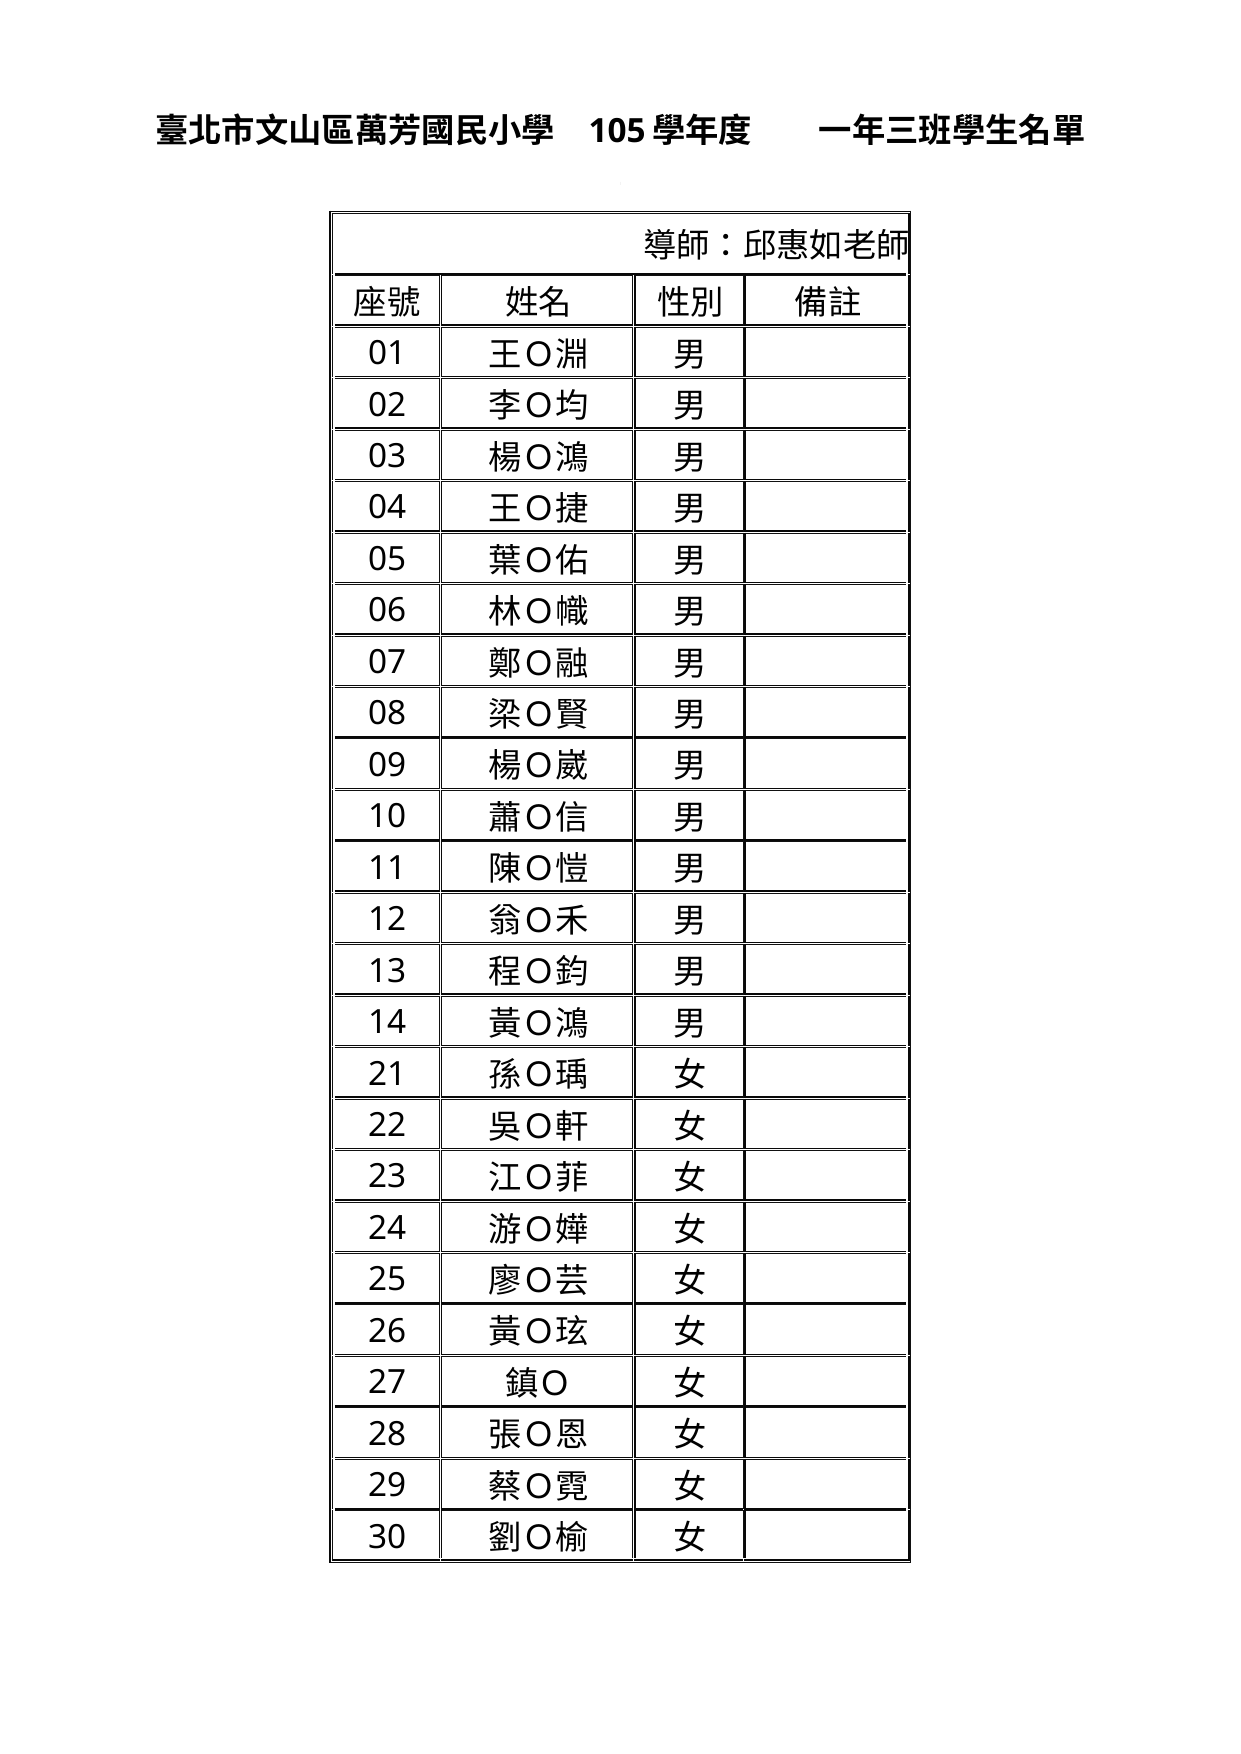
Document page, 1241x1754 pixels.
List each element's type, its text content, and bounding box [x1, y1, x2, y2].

table_cell [744, 376, 909, 427]
table_cell [744, 479, 909, 530]
table_cell 26 [333, 1302, 439, 1353]
table_cell 男 [636, 637, 743, 684]
table_cell 30 [331, 1508, 441, 1559]
table_cell [746, 685, 909, 736]
table_cell 陳Ｏ愷 [442, 842, 632, 890]
table_cell 廖Ｏ芸 [442, 1254, 632, 1302]
table_cell [744, 942, 909, 993]
table_cell 09 [333, 736, 439, 787]
table_cell 男 [636, 688, 743, 736]
table_cell 江Ｏ菲 [442, 1151, 632, 1199]
table_cell 女 [636, 1048, 743, 1096]
table_cell 03 [333, 427, 439, 479]
table_cell 24 [333, 1199, 439, 1251]
table_cell 姓名 [442, 276, 632, 324]
table_cell 張Ｏ恩 [442, 1408, 632, 1456]
table_cell [746, 1199, 909, 1251]
table_cell [746, 1456, 909, 1508]
table_cell 男 [636, 842, 743, 890]
table_cell 楊Ｏ崴 [442, 739, 632, 787]
table_cell [744, 1148, 909, 1199]
table_cell [746, 1302, 908, 1353]
table_cell 男 [636, 482, 743, 530]
table_cell 女 [636, 1203, 743, 1251]
table_cell 男 [636, 328, 743, 376]
table_cell 備註 [746, 273, 909, 324]
table_cell 孫Ｏ瑀 [442, 1048, 632, 1096]
table_cell 林Ｏ幟 [442, 585, 632, 633]
table_cell 06 [331, 582, 441, 633]
table_cell 28 [333, 1405, 439, 1456]
table_cell 23 [331, 1148, 441, 1199]
table_cell 13 [331, 942, 441, 993]
table_cell 12 [333, 890, 439, 942]
table_cell 10 [333, 788, 439, 839]
table_header 導師：邱惠如老師 [333, 214, 908, 273]
table_cell 吳Ｏ軒 [442, 1100, 632, 1148]
table_cell [746, 1405, 908, 1456]
table_cell 男 [636, 534, 743, 582]
table_cell 21 [331, 1045, 441, 1096]
table_cell 王Ｏ淵 [442, 328, 632, 376]
table_cell 男 [636, 894, 743, 942]
table_cell 男 [636, 585, 743, 633]
table_cell 07 [333, 633, 439, 684]
table_cell 01 [333, 324, 439, 376]
table_cell [746, 427, 909, 479]
table_cell 梁Ｏ賢 [442, 688, 632, 736]
table_cell 男 [636, 739, 743, 787]
table_cell 座號 [331, 273, 439, 324]
table_cell [746, 324, 909, 376]
table_cell 女 [636, 1408, 743, 1456]
table_cell [744, 1251, 909, 1302]
table_cell 翁Ｏ禾 [442, 894, 632, 942]
table_cell 女 [636, 1151, 743, 1199]
table_cell 27 [333, 1354, 439, 1405]
table_cell 女 [636, 1305, 743, 1353]
table_cell 蔡Ｏ霓 [442, 1460, 632, 1508]
table_cell [744, 582, 909, 633]
table_cell 男 [636, 431, 743, 479]
table_cell [746, 530, 909, 582]
table_cell 李Ｏ均 [442, 379, 632, 427]
table_cell 男 [636, 379, 743, 427]
table_cell 程Ｏ鈞 [442, 945, 632, 993]
table_cell 葉Ｏ佑 [442, 534, 632, 582]
table_cell 鎮Ｏ [442, 1357, 632, 1405]
table_cell 25 [331, 1251, 441, 1302]
table_cell [746, 736, 908, 787]
table_cell 22 [333, 1096, 439, 1148]
table_cell 男 [636, 945, 743, 993]
table_cell 08 [333, 685, 439, 736]
table_cell [744, 1508, 909, 1559]
table_cell 29 [333, 1456, 439, 1508]
table_cell 王Ｏ捷 [442, 482, 632, 530]
table_cell 女 [636, 1254, 743, 1302]
table_cell 男 [636, 791, 743, 839]
table_cell 女 [636, 1100, 743, 1148]
table_cell 楊Ｏ鴻 [442, 431, 632, 479]
table_cell 蕭Ｏ信 [442, 791, 632, 839]
table_cell 11 [333, 839, 439, 890]
table_cell [746, 788, 909, 839]
table_cell [744, 1045, 909, 1096]
table_cell 黃Ｏ鴻 [442, 997, 632, 1045]
table_cell [746, 993, 909, 1045]
table_cell 鄭Ｏ融 [442, 637, 632, 684]
table_cell [746, 633, 909, 684]
table_cell 劉Ｏ榆 [441, 1508, 634, 1559]
table_cell 02 [331, 376, 441, 427]
table_cell 04 [331, 479, 441, 530]
table_cell 05 [333, 530, 439, 582]
table_cell 男 [636, 997, 743, 1045]
table_cell 女 [634, 1511, 744, 1559]
table_cell 女 [636, 1460, 743, 1508]
table_cell 性別 [636, 276, 743, 324]
table_cell [746, 1096, 909, 1148]
table_cell [746, 890, 909, 942]
table_cell 游Ｏ嬅 [442, 1203, 632, 1251]
table_cell [746, 839, 908, 890]
table_cell 女 [636, 1357, 743, 1405]
subtitle 臺北市文山區萬芳國民小學 105學年度 一年三班學生名單 [75, 104, 1165, 153]
table_cell [746, 1354, 909, 1405]
table_cell 14 [333, 993, 439, 1045]
table_cell 黃Ｏ玹 [442, 1305, 632, 1353]
